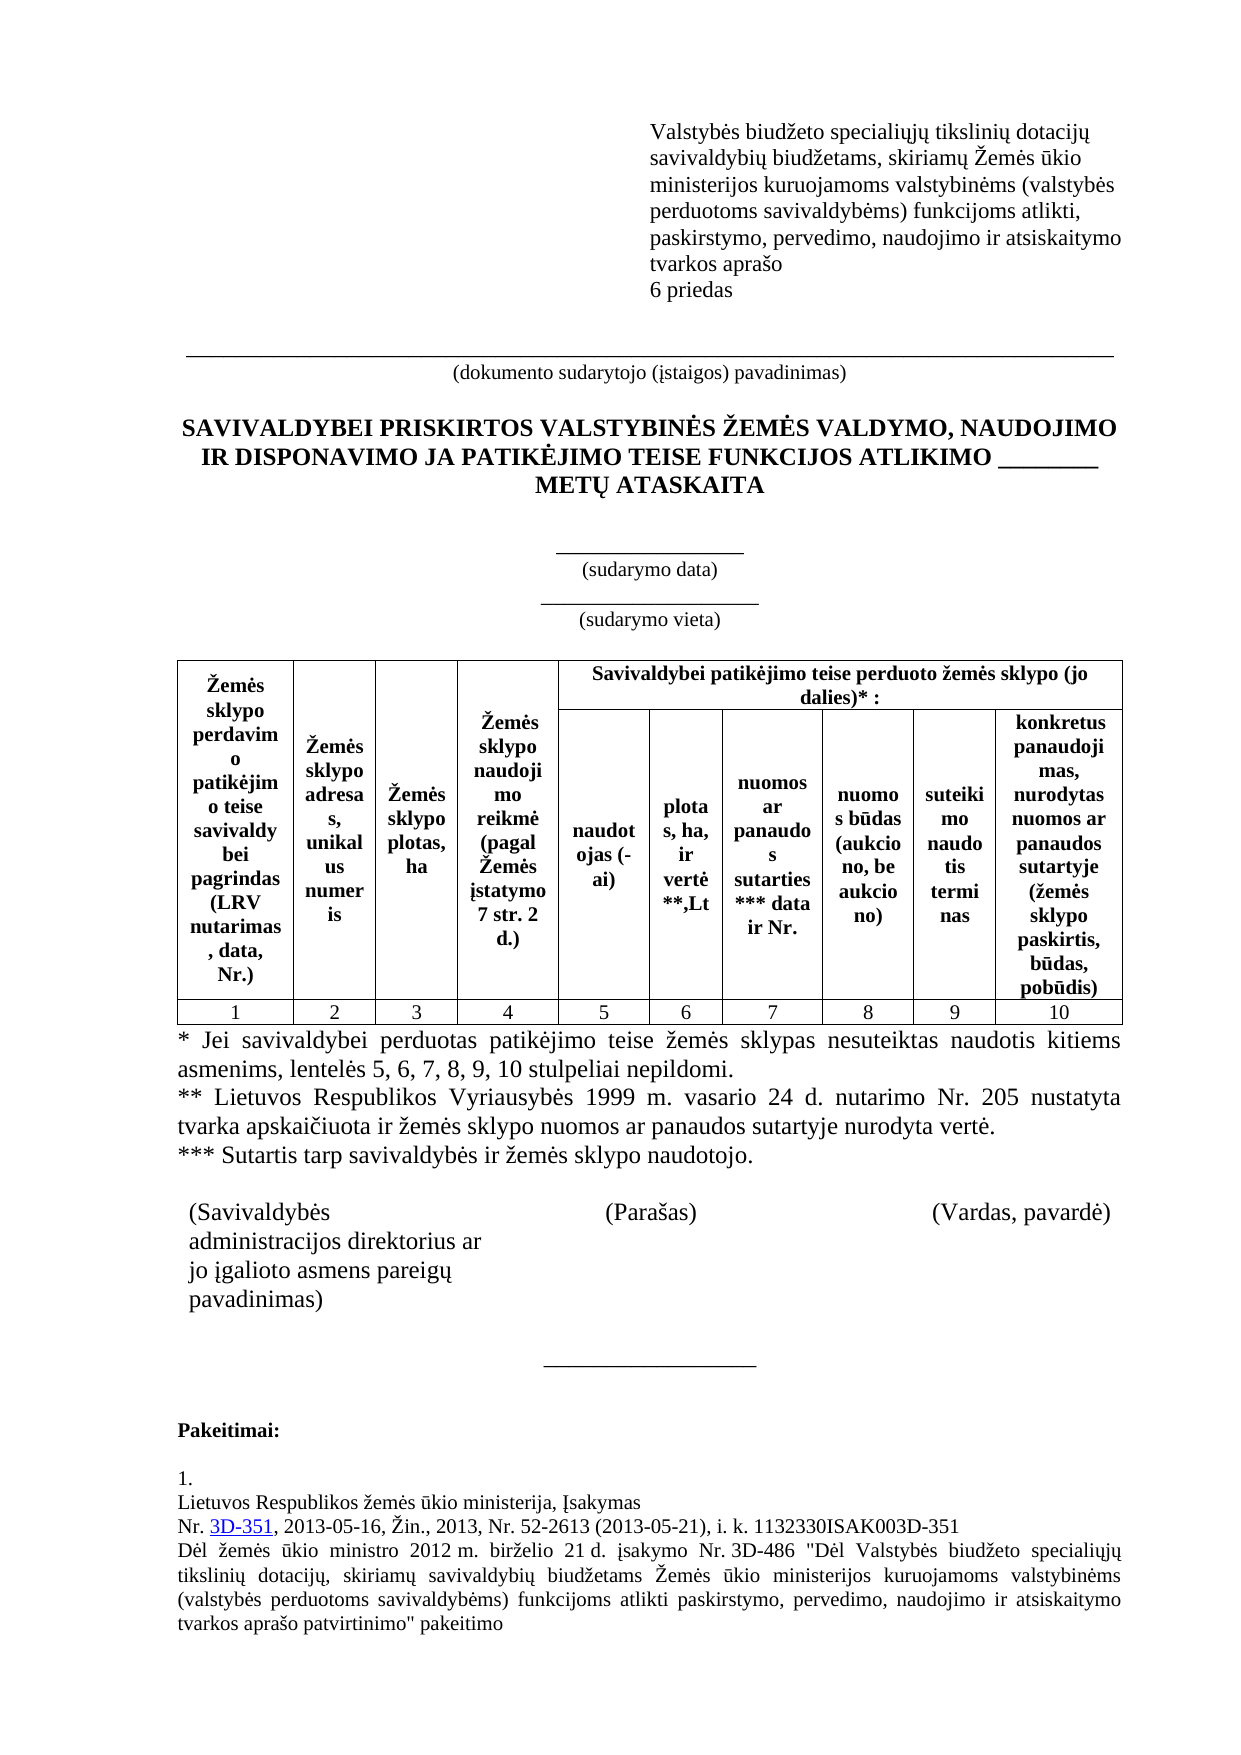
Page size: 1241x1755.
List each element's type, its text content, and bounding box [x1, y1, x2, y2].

text tvarkos aprašo [649, 250, 1122, 276]
text Lietuvos Respublikos žemės ūkio ministerija, Įsakymas [177, 1490, 1122, 1514]
table_cell 4 [458, 1000, 558, 1024]
text *** Sutartis tarp savivaldybės ir žemės sklypo naudotojo. [177, 1140, 1122, 1169]
table_cell 6 [650, 1000, 722, 1024]
table_header Žemės sklypo plotas, ha [376, 661, 457, 999]
table_cell 7 [723, 1000, 822, 1024]
table_header (Savivaldybės administracijos direktorius ar jo įgalioto asmens pareigų pavadinimas) [177, 1198, 494, 1312]
text _________________ [177, 1341, 1122, 1370]
text Valstybės biudžeto specialiųjų tikslinių dotacijų [649, 118, 1122, 144]
text Dėl žemės ūkio ministro 2012 m. birželio 21 d. įsakymo Nr. 3D-486 "Dėl Valstybės biudžeto specialiųjų tikslinių dotacijų, skiriamų savivaldybių biudžetams Žemės ūkio ministerijos kuruojamoms valstybinėms (valstybės perduotoms savivaldybėms) funkcijoms atlikti paskirstymo, pervedimo, naudojimo ir atsiskaitymo tvarkos aprašo patvirtinimo" pakeitimo [177, 1538, 1122, 1635]
text perduotoms savivaldybėms) funkcijoms atlikti, [649, 197, 1122, 223]
table_cell 2 [294, 1000, 375, 1024]
table_cell 5 [559, 1000, 649, 1024]
text * Jei savivaldybei perduotas patikėjimo teise žemės sklypas nesuteiktas naudotis kitiems asmenims, lentelės 5, 6, 7, 8, 9, 10 stulpeliai nepildomi. [177, 1025, 1122, 1082]
table_header (Vardas, pavardė) [808, 1198, 1122, 1312]
table_header Savivaldybei patikėjimo teise perduoto žemės sklypo (jo dalies)* : [559, 661, 1122, 709]
text Savivaldybei PRISKIRTOS valstybinės žemės valdymo, naudojimo [177, 413, 1122, 442]
text _ [177, 331, 1122, 360]
text Pakeitimai: [177, 1418, 1122, 1442]
text ministerijos kuruojamoms valstybinėms (valstybės [649, 171, 1122, 197]
table_cell suteikimo naudotis terminas [914, 710, 995, 999]
table_cell 1 [178, 1000, 293, 1024]
table_header (Parašas) [494, 1198, 808, 1312]
table_header Žemės sklypo perdavimo patikėjimo teise savivaldybei pagrindas (LRV nutarimas, data, Nr.) [178, 661, 293, 999]
table_header Žemės sklypo naudojimo reikmė (pagal Žemės įstatymo 7 str. 2 d.) [458, 661, 558, 999]
text Nr. 3D-351, 2013-05-16, Žin., 2013, Nr. 52-2613 (2013-05-21), i. k. 1132330ISAK003D-351 [177, 1514, 1122, 1538]
text _______________ [177, 528, 1122, 557]
table_cell plotas, ha, ir vertė**,Lt [650, 710, 722, 999]
text savivaldybių biudžetams, skiriamų Žemės ūkio [649, 144, 1122, 171]
text ir disponavimo ja patikėjimo teise FUNKCIJOS ATLIKIMO ________ METŲ ATaSKAITA [177, 442, 1122, 499]
table_cell 10 [996, 1000, 1122, 1024]
text (sudarymo data) [177, 557, 1122, 581]
text (sudarymo vieta) [177, 607, 1122, 631]
table_cell 9 [914, 1000, 995, 1024]
text ** Lietuvos Respublikos Vyriausybės 1999 m. vasario 24 d. nutarimo Nr. 205 nustatyta tvarka apskaičiuota ir žemės sklypo nuomos ar panaudos sutartyje nurodyta vertė. [177, 1082, 1122, 1140]
table_header Žemės sklypo adresas, unikalus numeris [294, 661, 375, 999]
text 1. [177, 1466, 1122, 1490]
table_cell konkretus panaudojimas, nurodytas nuomos ar panaudos sutartyje (žemės sklypo paskirtis, būdas, pobūdis) [996, 710, 1122, 999]
text (dokumento sudarytojo (įstaigos) pavadinimas) [177, 360, 1122, 384]
table_cell naudotojas (-ai) [559, 710, 649, 999]
text 6 priedas [649, 276, 1122, 303]
text ___________________ [177, 581, 1122, 607]
table_cell nuomos ar panaudos sutarties*** data ir Nr. [723, 710, 822, 999]
table_cell 3 [376, 1000, 457, 1024]
text paskirstymo, pervedimo, naudojimo ir atsiskaitymo [649, 223, 1122, 250]
table_cell nuomos būdas (aukciono, be aukciono) [823, 710, 913, 999]
table_cell 8 [823, 1000, 913, 1024]
